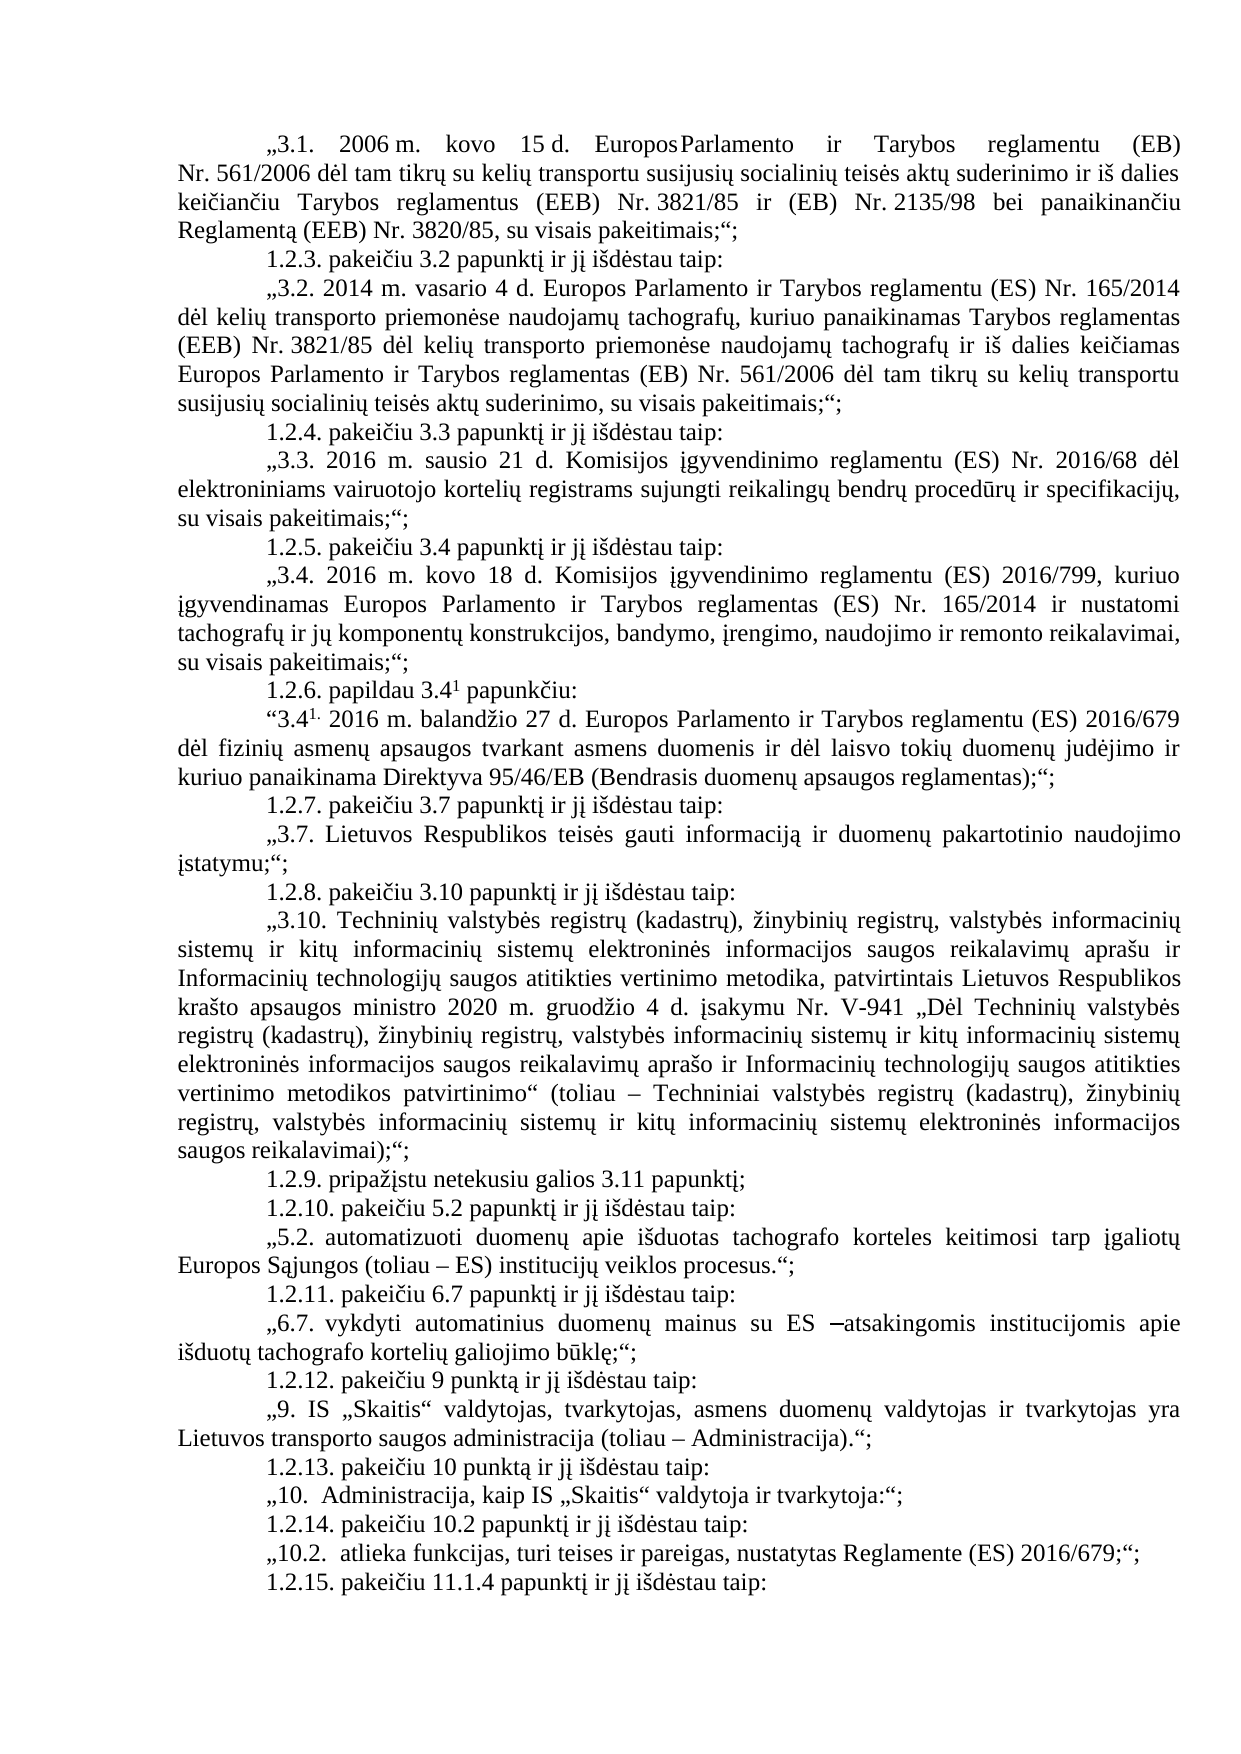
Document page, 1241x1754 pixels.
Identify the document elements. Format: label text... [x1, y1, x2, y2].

text „10. Administracija, kaip IS „Skaitis“ valdytoja ir tvarkytoja:“; [177, 1480, 1181, 1509]
text 1.2.11. pakeičiu 6.7 papunktį ir jį išdėstau taip: [177, 1279, 1181, 1308]
text „5.2. automatizuoti duomenų apie išduotas tachografo korteles keitimosi tarp įgaliotų Europos Sąjungos (toliau – ES) institucijų veiklos procesus.“; [177, 1222, 1181, 1279]
text „9. IS „Skaitis“ valdytojas, tvarkytojas, asmens duomenų valdytojas ir tvarkytojas yra Lietuvos transporto saugos administracija (toliau – Administracija).“; [177, 1394, 1181, 1452]
text 1.2.13. pakeičiu 10 punktą ir jį išdėstau taip: [177, 1452, 1181, 1480]
text „3.2. 2014 m. vasario 4 d. Europos Parlamento ir Tarybos reglamentu (ES) Nr. 165/2014 dėl kelių transporto priemonėse naudojamų tachografų, kuriuo panaikinamas Tarybos reglamentas (EEB) Nr. 3821/85 dėl kelių transporto priemonėse naudojamų tachografų ir iš dalies keičiamas Europos Parlamento ir Tarybos reglamentas (EB) Nr. 561/2006 dėl tam tikrų su kelių transportu susijusių socialinių teisės aktų suderinimo, su visais pakeitimais;“; [177, 273, 1181, 417]
text „3.3. 2016 m. sausio 21 d. Komisijos įgyvendinimo reglamentu (ES) Nr. 2016/68 dėl elektroniniams vairuotojo kortelių registrams sujungti reikalingų bendrų procedūrų ir specifikacijų, su visais pakeitimais;“; [177, 445, 1181, 532]
text 1.2.8. pakeičiu 3.10 papunktį ir jį išdėstau taip: [177, 877, 1181, 905]
text 1.2.14. pakeičiu 10.2 papunktį ir jį išdėstau taip: [177, 1509, 1181, 1538]
text „3.4. 2016 m. kovo 18 d. Komisijos įgyvendinimo reglamentu (ES) 2016/799, kuriuo įgyvendinamas Europos Parlamento ir Tarybos reglamentas (ES) Nr. 165/2014 ir nustatomi tachografų ir jų komponentų konstrukcijos, bandymo, įrengimo, naudojimo ir remonto reikalavimai, su visais pakeitimais;“; [177, 560, 1181, 675]
text 1.2.9. pripažįstu netekusiu galios 3.11 papunktį; [177, 1164, 1181, 1193]
text 1.2.6. papildau 3.41 papunkčiu: [177, 675, 1181, 704]
text 1.2.12. pakeičiu 9 punktą ir jį išdėstau taip: [177, 1365, 1181, 1394]
text 1.2.3. pakeičiu 3.2 papunktį ir jį išdėstau taip: [177, 244, 1181, 273]
text „10.2. atlieka funkcijas, turi teises ir pareigas, nustatytas Reglamente (ES) 2016/679;“; [177, 1538, 1181, 1567]
text „3.10. Techninių valstybės registrų (kadastrų), žinybinių registrų, valstybės informacinių sistemų ir kitų informacinių sistemų elektroninės informacijos saugos reikalavimų aprašu ir Informacinių technologijų saugos atitikties vertinimo metodika, patvirtintais Lietuvos Respublikos krašto apsaugos ministro 2020 m. gruodžio 4 d. įsakymu Nr. V-941 „Dėl Techninių valstybės registrų (kadastrų), žinybinių registrų, valstybės informacinių sistemų ir kitų informacinių sistemų elektroninės informacijos saugos reikalavimų aprašo ir Informacinių technologijų saugos atitikties vertinimo metodikos patvirtinimo“ (toliau – Techniniai valstybės registrų (kadastrų), žinybinių registrų, valstybės informacinių sistemų ir kitų informacinių sistemų elektroninės informacijos saugos reikalavimai);“; [177, 905, 1181, 1164]
text „3.1. 2006 m. kovo 15 d. Europos Parlamento ir Tarybos reglamentu (EB) Nr. 561/2006 dėl tam tikrų su kelių transportu susijusių socialinių teisės aktų suderinimo ir iš dalies keičiančiu Tarybos reglamentus (EEB) Nr. 3821/85 ir (EB) Nr. 2135/98 bei panaikinančiu Reglamentą (EEB) Nr. 3820/85, su visais pakeitimais;“; [177, 129, 1181, 244]
text „3.7. Lietuvos Respublikos teisės gauti informaciją ir duomenų pakartotinio naudojimo įstatymu;“; [177, 819, 1181, 877]
text “3.41. 2016 m. balandžio 27 d. Europos Parlamento ir Tarybos reglamentu (ES) 2016/679 dėl fizinių asmenų apsaugos tvarkant asmens duomenis ir dėl laisvo tokių duomenų judėjimo ir kuriuo panaikinama Direktyva 95/46/EB (Bendrasis duomenų apsaugos reglamentas);“; [177, 704, 1181, 790]
text 1.2.4. pakeičiu 3.3 papunktį ir jį išdėstau taip: [177, 417, 1181, 445]
text 1.2.15. pakeičiu 11.1.4 papunktį ir jį išdėstau taip: [177, 1567, 1181, 1595]
text „6.7. vykdyti automatinius duomenų mainus su ES atsakingomis institucijomis apie išduotų tachografo kortelių galiojimo būklę;“; [177, 1308, 1181, 1365]
text 1.2.10. pakeičiu 5.2 papunktį ir jį išdėstau taip: [177, 1193, 1181, 1222]
text 1.2.7. pakeičiu 3.7 papunktį ir jį išdėstau taip: [177, 790, 1181, 819]
text 1.2.5. pakeičiu 3.4 papunktį ir jį išdėstau taip: [177, 532, 1181, 560]
